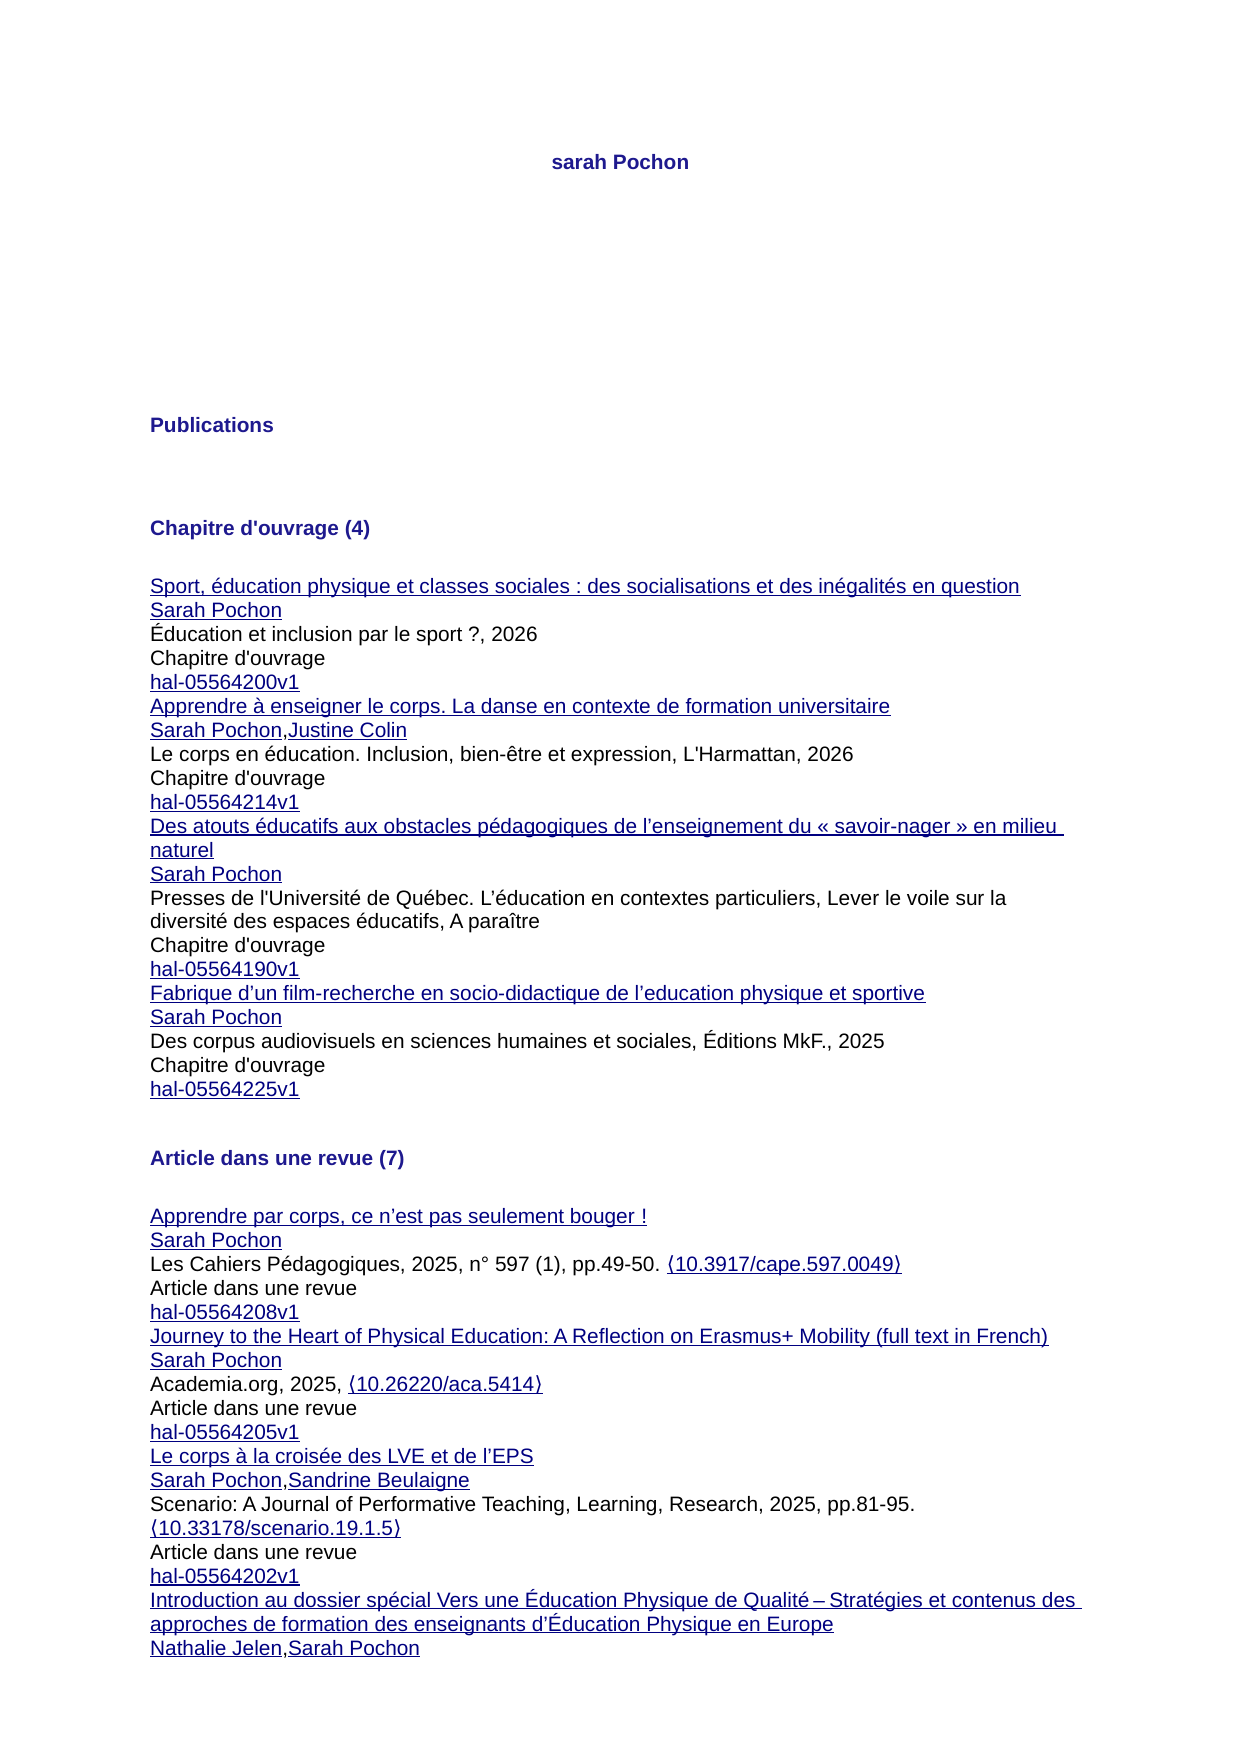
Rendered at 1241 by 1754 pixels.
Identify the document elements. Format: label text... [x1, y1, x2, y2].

table_cell Le corps à la croisée des LVE et de l’EPS Sarah Pochon,Sandrine Beulaigne Scenario: A Journal of Performative Teaching, Learning, Research, 2025, pp.81-95. ⟨10.33178/scenario.19.1.5⟩ Article dans une revue hal-05564202v1 [150, 1444, 1090, 1587]
table_cell Introduction au dossier spécial Vers une Éducation Physique de Qualité – Stratégies et contenus des approches de formation des enseignants d’Éducation Physique en Europe Nathalie Jelen,Sarah Pochon [150, 1588, 1090, 1659]
table_cell Journey to the Heart of Physical Education: A Reflection on Erasmus+ Mobility (full text in French) Sarah Pochon Academia.org, 2025, ⟨10.26220/aca.5414⟩ Article dans une revue hal-05564205v1 [150, 1324, 1090, 1444]
table_header Sport, éducation physique et classes sociales : des socialisations et des inégalités en question Sarah Pochon Éducation et inclusion par le sport ?, 2026 Chapitre d'ouvrage hal-05564200v1 [150, 574, 1090, 694]
subtitle sarah Pochon [150, 150, 1090, 174]
table_header Apprendre par corps, ce n’est pas seulement bouger ! Sarah Pochon Les Cahiers Pédagogiques, 2025, n° 597 (1), pp.49-50. ⟨10.3917/cape.597.0049⟩ Article dans une revue hal-05564208v1 [150, 1204, 1090, 1324]
subtitle Publications [150, 412, 1090, 436]
subtitle Article dans une revue (7) [150, 1146, 1090, 1170]
table_cell Apprendre à enseigner le corps. La danse en contexte de formation universitaire Sarah Pochon,Justine Colin Le corps en éducation. Inclusion, bien-être et expression, L'Harmattan, 2026 Chapitre d'ouvrage hal-05564214v1 [150, 694, 1090, 813]
table_cell Fabrique d’un film-recherche en socio-didactique de l’education physique et sportive Sarah Pochon Des corpus audiovisuels en sciences humaines et sociales, Éditions MkF., 2025 Chapitre d'ouvrage hal-05564225v1 [150, 981, 1090, 1101]
table_cell Des atouts éducatifs aux obstacles pédagogiques de l’enseignement du « savoir-nager » en milieu naturel Sarah Pochon Presses de l'Université de Québec. L’éducation en contextes particuliers, Lever le voile sur la diversité des espaces éducatifs, A paraître Chapitre d'ouvrage hal-05564190v1 [150, 814, 1090, 981]
subtitle Chapitre d'ouvrage (4) [150, 516, 1090, 539]
